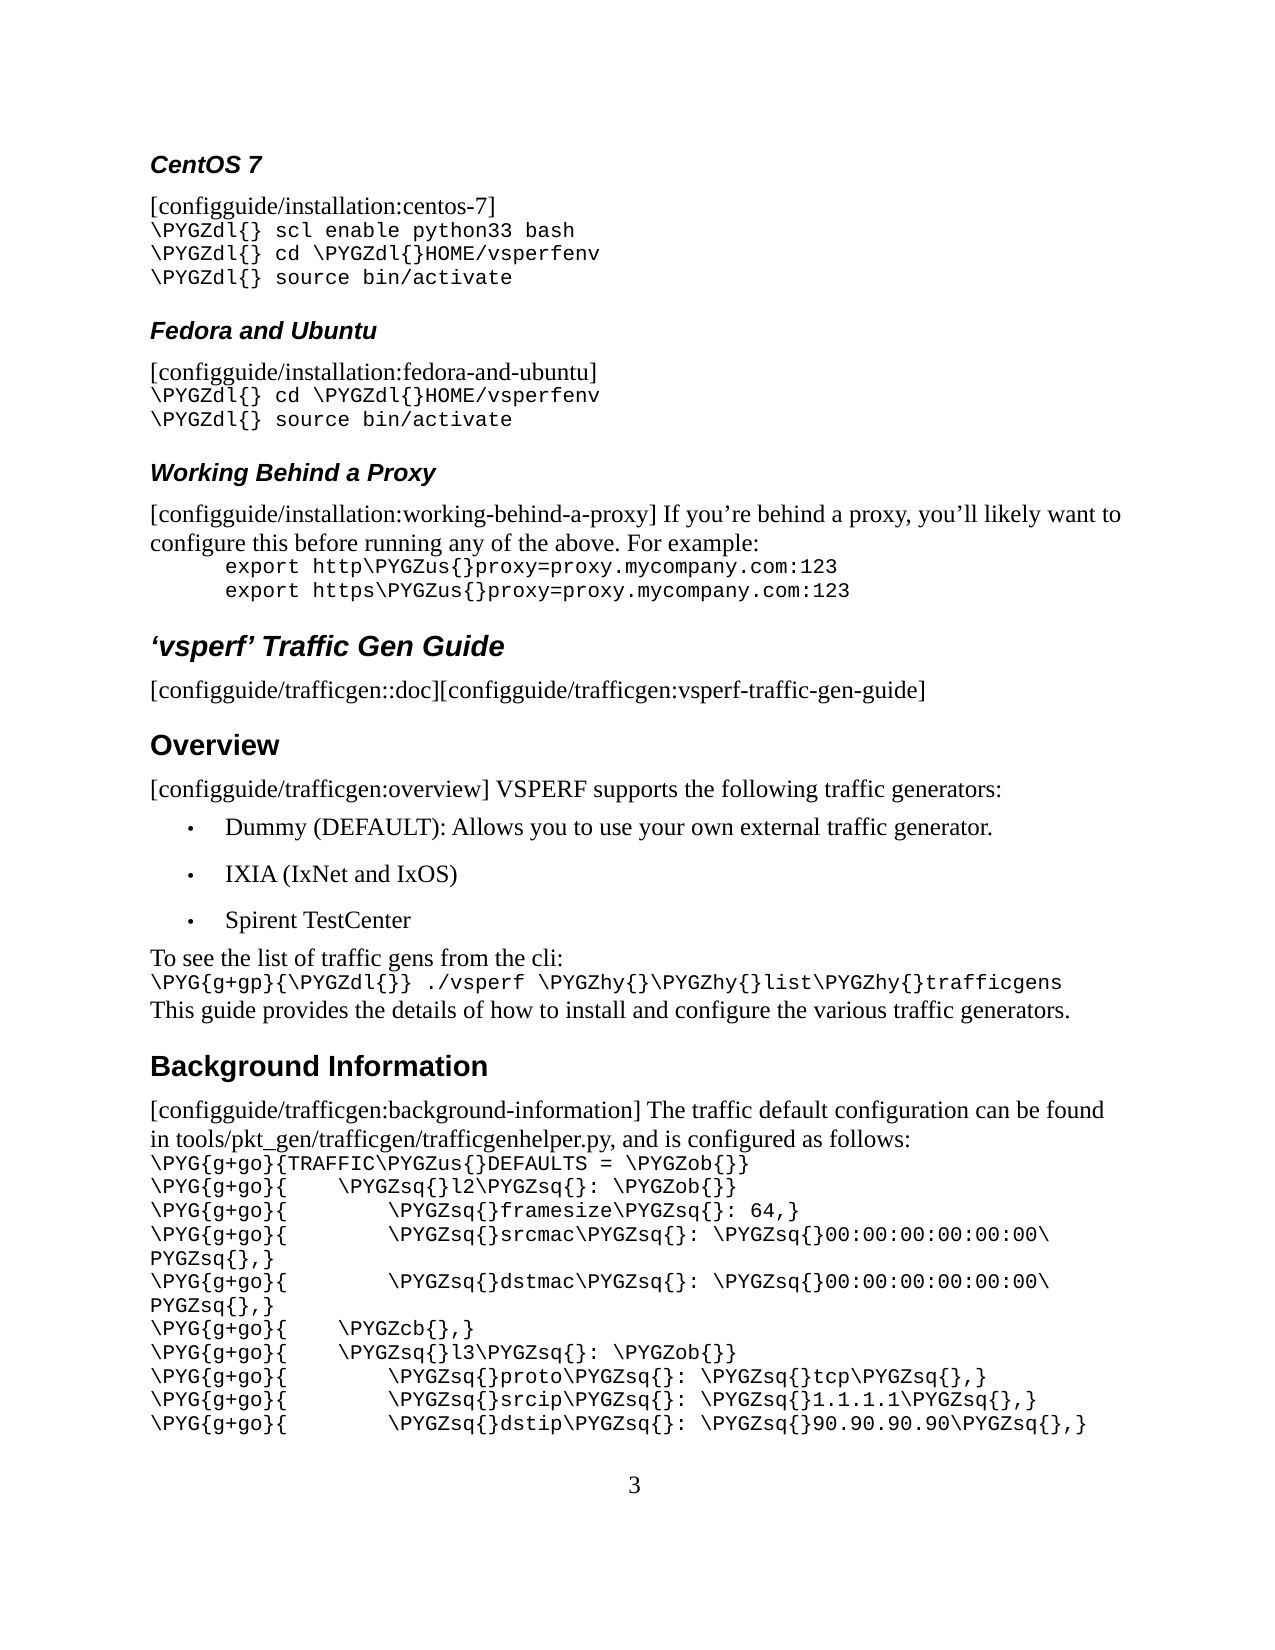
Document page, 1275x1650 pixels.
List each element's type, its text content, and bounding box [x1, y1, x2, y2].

list Spirent TestCenter [187, 906, 1125, 934]
text \PYGZdl{} cd \PYGZdl{}HOME/vsperfenv [150, 386, 1125, 409]
text \PYG{g+go}{ \PYGZsq{}dstmac\PYGZsq{}: \PYGZsq{}00:00:00:00:00:00\PYGZsq{},} [150, 1271, 1125, 1318]
list Dummy (DEFAULT): Allows you to use your own external traffic generator. [187, 812, 1125, 841]
text \PYGZdl{} source bin/activate [150, 409, 1125, 433]
text [configguide/installation:fedora-and-ubuntu] [150, 357, 1125, 386]
subtitle Background Information [150, 1049, 1125, 1083]
text \PYG{g+go}{TRAFFIC\PYGZus{}DEFAULTS = \PYGZob{}} [150, 1153, 1125, 1177]
text \PYG{g+gp}{\PYGZdl{}} ./vsperf \PYGZhy{}\PYGZhy{}list\PYGZhy{}trafficgens [150, 972, 1125, 996]
text [configguide/trafficgen::doc][configguide/trafficgen:vsperf-traffic-gen-guide] [150, 675, 1125, 703]
list IXIA (IxNet and IxOS) [187, 859, 1125, 888]
text \PYG{g+go}{ \PYGZsq{}srcmac\PYGZsq{}: \PYGZsq{}00:00:00:00:00:00\PYGZsq{},} [150, 1224, 1125, 1271]
text This guide provides the details of how to install and configure the various traffic generators. [150, 996, 1125, 1024]
text \PYG{g+go}{ \PYGZsq{}srcip\PYGZsq{}: \PYGZsq{}1.1.1.1\PYGZsq{},} [150, 1389, 1125, 1413]
text [configguide/installation:working-behind-a-proxy] If you’re behind a proxy, you’ll likely want to configure this before running any of the above. For example: [150, 499, 1125, 556]
subtitle ‘vsperf’ Traffic Gen Guide [150, 629, 1125, 662]
text \PYG{g+go}{ \PYGZcb{},} [150, 1318, 1125, 1342]
text export https\PYGZus{}proxy=proxy.mycompany.com:123 [225, 580, 1125, 604]
text [configguide/installation:centos-7] [150, 191, 1125, 220]
text export http\PYGZus{}proxy=proxy.mycompany.com:123 [225, 556, 1125, 580]
text \PYGZdl{} scl enable python33 bash [150, 220, 1125, 243]
text \PYG{g+go}{ \PYGZsq{}dstip\PYGZsq{}: \PYGZsq{}90.90.90.90\PYGZsq{},} [150, 1413, 1125, 1437]
text \PYG{g+go}{ \PYGZsq{}l3\PYGZsq{}: \PYGZob{}} [150, 1342, 1125, 1366]
text [configguide/trafficgen:background-information] The traffic default configuration can be found in tools/pkt_gen/trafficgen/trafficgenhelper.py, and is configured as follows: [150, 1095, 1125, 1153]
subtitle Fedora and Ubuntu [150, 316, 1125, 344]
text \PYGZdl{} cd \PYGZdl{}HOME/vsperfenv [150, 243, 1125, 267]
text \PYG{g+go}{ \PYGZsq{}framesize\PYGZsq{}: 64,} [150, 1200, 1125, 1224]
text To see the list of traffic gens from the cli: [150, 943, 1125, 972]
text \PYGZdl{} source bin/activate [150, 267, 1125, 291]
subtitle Working Behind a Proxy [150, 458, 1125, 486]
subtitle Overview [150, 728, 1125, 762]
text [configguide/trafficgen:overview] VSPERF supports the following traffic generators: [150, 774, 1125, 803]
subtitle CentOS 7 [150, 150, 1125, 178]
text \PYG{g+go}{ \PYGZsq{}l2\PYGZsq{}: \PYGZob{}} [150, 1177, 1125, 1200]
text \PYG{g+go}{ \PYGZsq{}proto\PYGZsq{}: \PYGZsq{}tcp\PYGZsq{},} [150, 1366, 1125, 1389]
